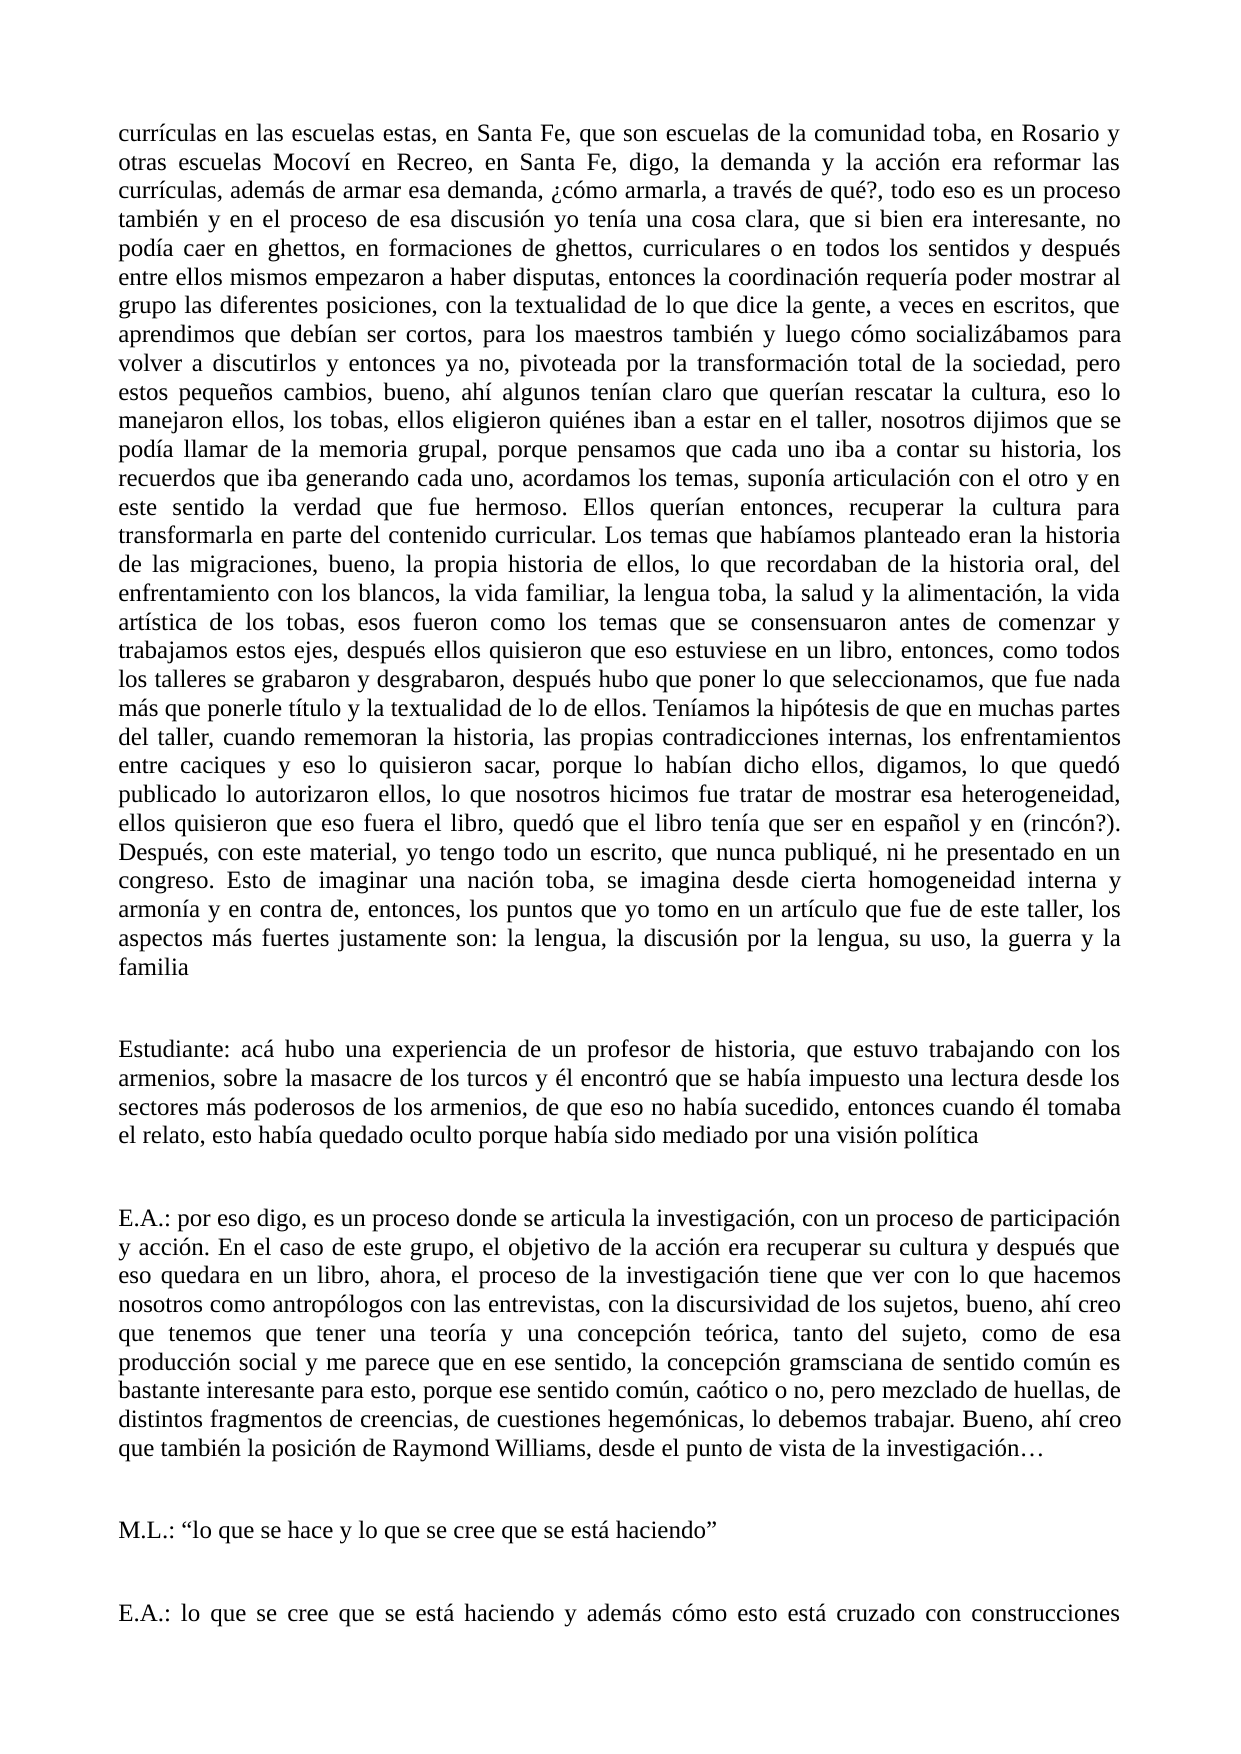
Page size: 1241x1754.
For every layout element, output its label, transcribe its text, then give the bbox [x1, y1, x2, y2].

text M.L.: “lo que se hace y lo que se cree que se está haciendo” [118, 1516, 1122, 1544]
text E.A.: lo que se cree que se está haciendo y además cómo esto está cruzado con construcciones [118, 1598, 1122, 1627]
text E.A.: por eso digo, es un proceso donde se articula la investigación, con un proceso de participación y acción. En el caso de este grupo, el objetivo de la acción era recuperar su cultura y después que eso quedara en un libro, ahora, el proceso de la investigación tiene que ver con lo que hacemos nosotros como antropólogos con las entrevistas, con la discursividad de los sujetos, bueno, ahí creo que tenemos que tener una teoría y una concepción teórica, tanto del sujeto, como de esa producción social y me parece que en ese sentido, la concepción gramsciana de sentido común es bastante interesante para esto, porque ese sentido común, caótico o no, pero mezclado de huellas, de distintos fragmentos de creencias, de cuestiones hegemónicas, lo debemos trabajar. Bueno, ahí creo que también la posición de Raymond Williams, desde el punto de vista de la investigación… [118, 1203, 1122, 1462]
text currículas en las escuelas estas, en Santa Fe, que son escuelas de la comunidad toba, en Rosario y otras escuelas Mocoví en Recreo, en Santa Fe, digo, la demanda y la acción era reformar las currículas, además de armar esa demanda, ¿cómo armarla, a través de qué?, todo eso es un proceso también y en el proceso de esa discusión yo tenía una cosa clara, que si bien era interesante, no podía caer en ghettos, en formaciones de ghettos, curriculares o en todos los sentidos y después entre ellos mismos empezaron a haber disputas, entonces la coordinación requería poder mostrar al grupo las diferentes posiciones, con la textualidad de lo que dice la gente, a veces en escritos, que aprendimos que debían ser cortos, para los maestros también y luego cómo socializábamos para volver a discutirlos y entonces ya no, pivoteada por la transformación total de la sociedad, pero estos pequeños cambios, bueno, ahí algunos tenían claro que querían rescatar la cultura, eso lo manejaron ellos, los tobas, ellos eligieron quiénes iban a estar en el taller, nosotros dijimos que se podía llamar de la memoria grupal, porque pensamos que cada uno iba a contar su historia, los recuerdos que iba generando cada uno, acordamos los temas, suponía articulación con el otro y en este sentido la verdad que fue hermoso. Ellos querían entonces, recuperar la cultura para transformarla en parte del contenido curricular. Los temas que habíamos planteado eran la historia de las migraciones, bueno, la propia historia de ellos, lo que recordaban de la historia oral, del enfrentamiento con los blancos, la vida familiar, la lengua toba, la salud y la alimentación, la vida artística de los tobas, esos fueron como los temas que se consensuaron antes de comenzar y trabajamos estos ejes, después ellos quisieron que eso estuviese en un libro, entonces, como todos los talleres se grabaron y desgrabaron, después hubo que poner lo que seleccionamos, que fue nada más que ponerle título y la textualidad de lo de ellos. Teníamos la hipótesis de que en muchas partes del taller, cuando rememoran la historia, las propias contradicciones internas, los enfrentamientos entre caciques y eso lo quisieron sacar, porque lo habían dicho ellos, digamos, lo que quedó publicado lo autorizaron ellos, lo que nosotros hicimos fue tratar de mostrar esa heterogeneidad, ellos quisieron que eso fuera el libro, quedó que el libro tenía que ser en español y en (rincón?). Después, con este material, yo tengo todo un escrito, que nunca publiqué, ni he presentado en un congreso. Esto de imaginar una nación toba, se imagina desde cierta homogeneidad interna y armonía y en contra de, entonces, los puntos que yo tomo en un artículo que fue de este taller, los aspectos más fuertes justamente son: la lengua, la discusión por la lengua, su uso, la guerra y la familia [118, 118, 1122, 981]
text Estudiante: acá hubo una experiencia de un profesor de historia, que estuvo trabajando con los armenios, sobre la masacre de los turcos y él encontró que se había impuesto una lectura desde los sectores más poderosos de los armenios, de que eso no había sucedido, entonces cuando él tomaba el relato, esto había quedado oculto porque había sido mediado por una visión política [118, 1034, 1122, 1149]
